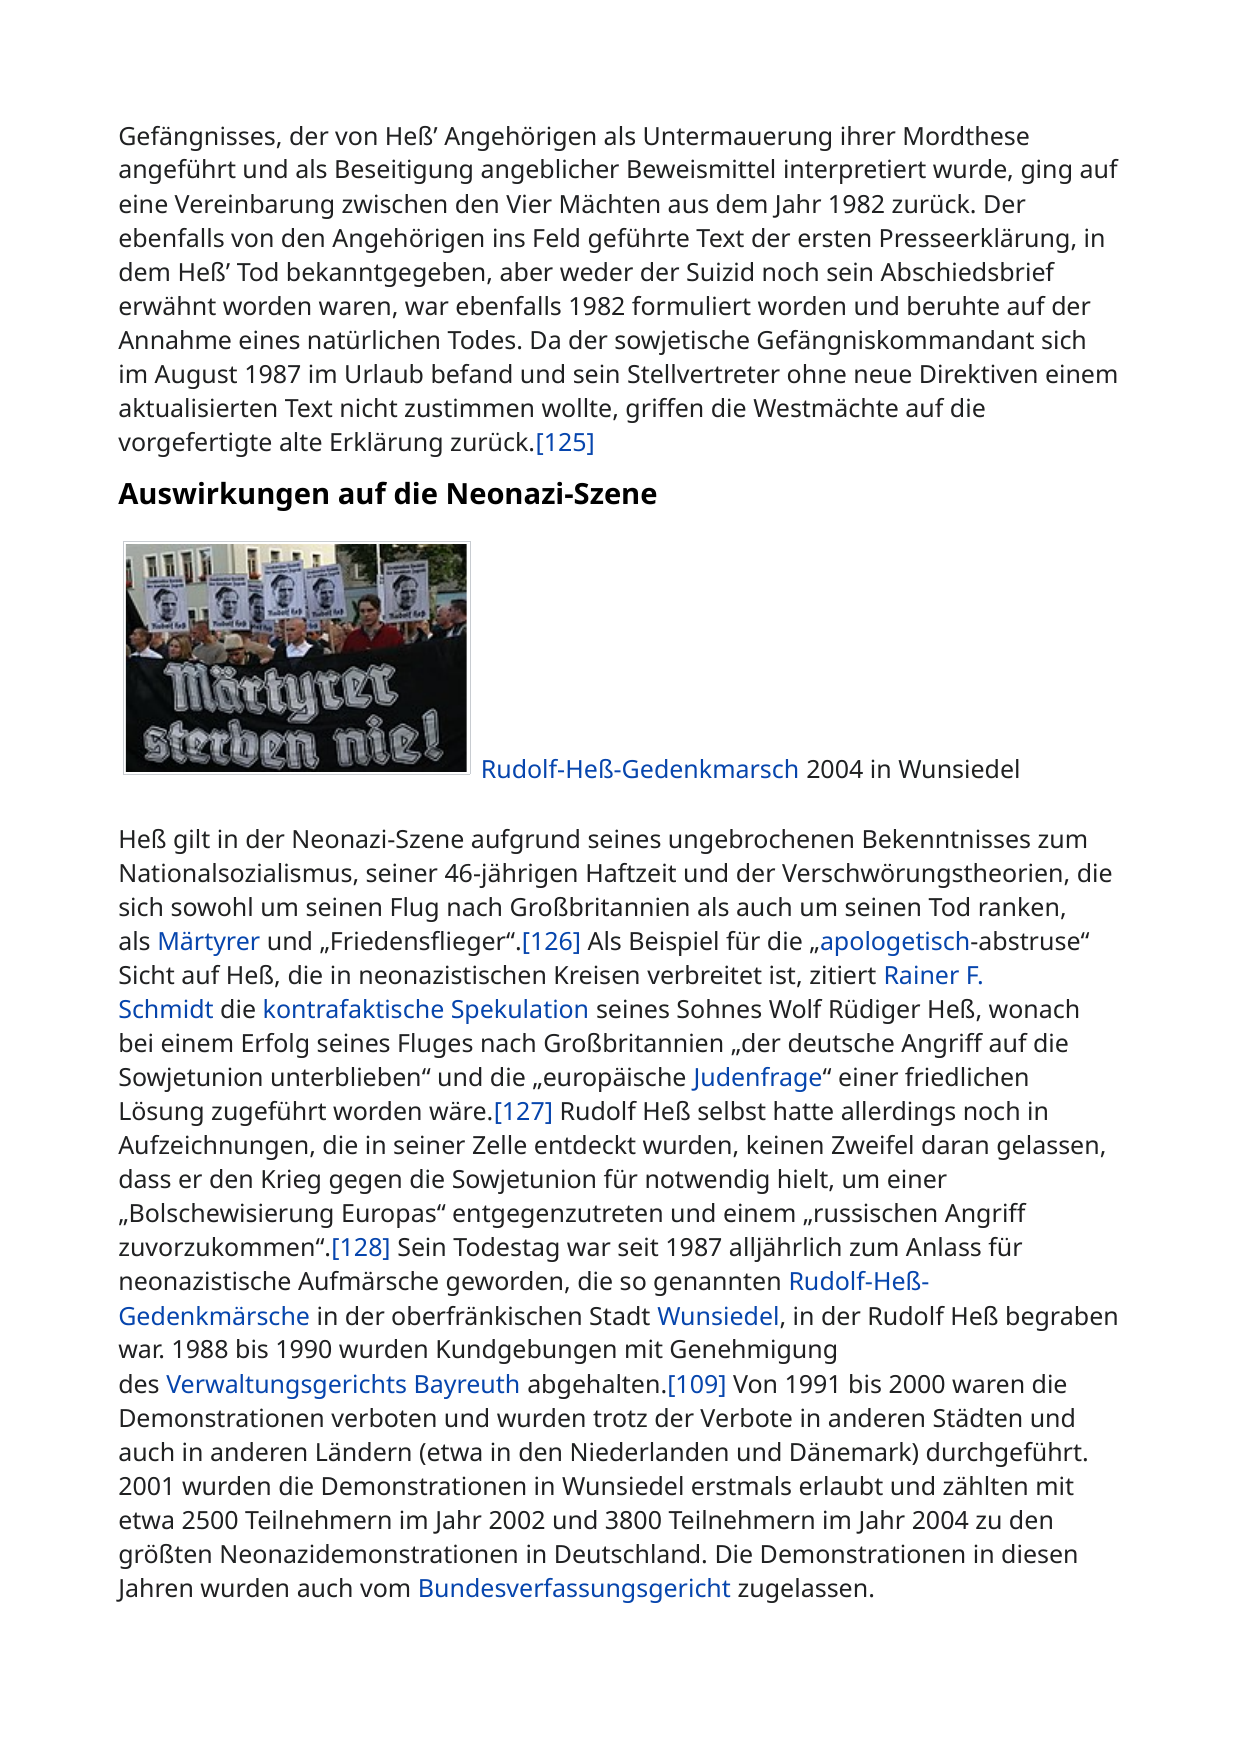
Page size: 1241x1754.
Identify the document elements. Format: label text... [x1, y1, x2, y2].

text Heß gilt in der Neonazi-Szene aufgrund seines ungebrochenen Bekenntnisses zum Nationalsozialismus, seiner 46-jährigen Haftzeit und der Verschwörungstheorien, die sich sowohl um seinen Flug nach Großbritannien als auch um seinen Tod ranken, als Märtyrer und „Friedensflieger“.[126] Als Beispiel für die „apologetisch-abstruse“ Sicht auf Heß, die in neonazistischen Kreisen verbreitet ist, zitiert Rainer F. Schmidt die kontrafaktische Spekulation seines Sohnes Wolf Rüdiger Heß, wonach bei einem Erfolg seines Fluges nach Großbritannien „der deutsche Angriff auf die Sowjetunion unterblieben“ und die „europäische Judenfrage“ einer friedlichen Lösung zugeführt worden wäre.[127] Rudolf Heß selbst hatte allerdings noch in Aufzeichnungen, die in seiner Zelle entdeckt wurden, keinen Zweifel daran gelassen, dass er den Krieg gegen die Sowjetunion für notwendig hielt, um einer „Bolschewisierung Europas“ entgegenzutreten und einem „russischen Angriff zuvorzukommen“.[128] Sein Todestag war seit 1987 alljährlich zum Anlass für neonazistische Aufmärsche geworden, die so genannten Rudolf-Heß-Gedenkmärsche in der oberfränkischen Stadt Wunsiedel, in der Rudolf Heß begraben war. 1988 bis 1990 wurden Kundgebungen mit Genehmigung des Verwaltungsgerichts Bayreuth abgehalten.[109] Von 1991 bis 2000 waren die Demonstrationen verboten und wurden trotz der Verbote in anderen Städten und auch in anderen Ländern (etwa in den Niederlanden und Dänemark) durchgeführt. 2001 wurden die Demonstrationen in Wunsiedel erstmals erlaubt und zählten mit etwa 2500 Teilnehmern im Jahr 2002 und 3800 Teilnehmern im Jahr 2004 zu den größten Neonazidemonstrationen in Deutschland. Die Demonstrationen in diesen Jahren wurden auch vom Bundesverfassungsgericht zugelassen. [118, 821, 1122, 1605]
subtitle Auswirkungen auf die Neonazi-Szene [118, 473, 1122, 513]
text Rudolf-Heß-Gedenkmarsch 2004 in Wunsiedel [118, 537, 1122, 786]
text Gefängnisses, der von Heß’ Angehörigen als Untermauerung ihrer Mordthese angeführt und als Beseitigung angeblicher Beweismittel interpretiert wurde, ging auf eine Vereinbarung zwischen den Vier Mächten aus dem Jahr 1982 zurück. Der ebenfalls von den Angehörigen ins Feld geführte Text der ersten Presseerklärung, in dem Heß’ Tod bekanntgegeben, aber weder der Suizid noch sein Abschiedsbrief erwähnt worden waren, war ebenfalls 1982 formuliert worden und beruhte auf der Annahme eines natürlichen Todes. Da der sowjetische Gefängniskommandant sich im August 1987 im Urlaub befand und sein Stellvertreter ohne neue Direktiven einem aktualisierten Text nicht zustimmen wollte, griffen die Westmächte auf die vorgefertigte alte Erklärung zurück.[125] [118, 118, 1122, 459]
picture [125, 544, 467, 772]
